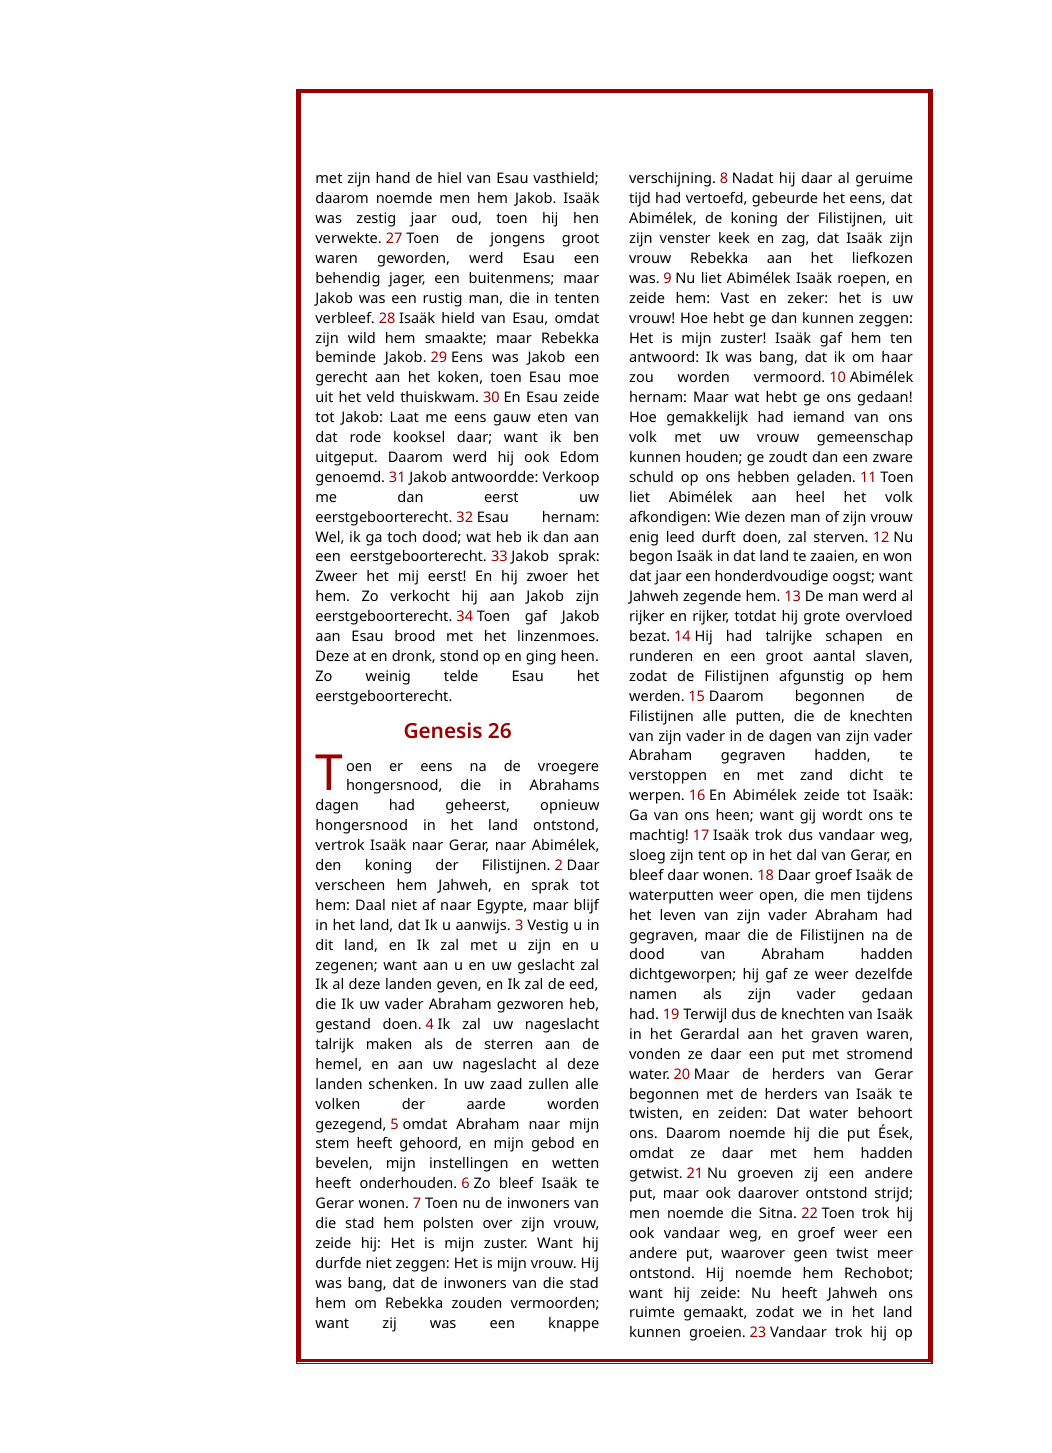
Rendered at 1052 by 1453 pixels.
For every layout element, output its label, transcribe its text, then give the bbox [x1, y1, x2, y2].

text met zijn hand de hiel van Esau vasthield; daarom noemde men hem Jakob. Isaäk was zestig jaar oud, toen hij hen verwekte. 27 Toen de jongens groot waren geworden, werd Esau een behendig jager, een buitenmens; maar Jakob was een rustig man, die in tenten verbleef. 28 Isaäk hield van Esau, omdat zijn wild hem smaakte; maar Rebekka beminde Jakob. 29 Eens was Jakob een gerecht aan het koken, toen Esau moe uit het veld thuiskwam. 30 En Esau zeide tot Jakob: Laat me eens gauw eten van dat rode kooksel daar; want ik ben uitgeput. Daarom werd hij ook Edom genoemd. 31 Jakob antwoordde: Verkoop me dan eerst uw eerstgeboorterecht. 32 Esau hernam: Wel, ik ga toch dood; wat heb ik dan aan een eerstgeboorterecht. 33 Jakob sprak: Zweer het mij eerst! En hij zwoer het hem. Zo verkocht hij aan Jakob zijn eerstgeboorterecht. 34 Toen gaf Jakob aan Esau brood met het linzenmoes. Deze at en dronk, stond op en ging heen. Zo weinig telde Esau het eerstgeboorterecht. [315, 168, 599, 705]
text Toen er eens na de vroegere hongersnood, die in Abrahams dagen had geheerst, opnieuw hongersnood in het land ontstond, vertrok Isaäk naar Gerar, naar Abimélek, den koning der Filistijnen. 2 Daar verscheen hem Jahweh, en sprak tot hem: Daal niet af naar Egypte, maar blijf in het land, dat Ik u aanwijs. 3 Vestig u in dit land, en Ik zal met u zijn en u zegenen; want aan u en uw geslacht zal Ik al deze landen geven, en Ik zal de eed, die Ik uw vader Abraham gezworen heb, gestand doen. 4 Ik zal uw nageslacht talrijk maken als de sterren aan de hemel, en aan uw nageslacht al deze landen schenken. In uw zaad zullen alle volken der aarde worden gezegend, 5 omdat Abraham naar mijn stem heeft gehoord, en mijn gebod en bevelen, mijn instellingen en wetten heeft onderhouden. 6 Zo bleef Isaäk te Gerar wonen. 7 Toen nu de inwoners van die stad hem polsten over zijn vrouw, zeide hij: Het is mijn zuster. Want hij durfde niet zeggen: Het is mijn vrouw. Hij was bang, dat de inwoners van die stad hem om Rebekka zouden vermoorden; want zij was een knappe [315, 755, 599, 1332]
text verschijning. 8 Nadat hij daar al geruime tijd had vertoefd, gebeurde het eens, dat Abimélek, de koning der Filistijnen, uit zijn venster keek en zag, dat Isaäk zijn vrouw Rebekka aan het liefkozen was. 9 Nu liet Abimélek Isaäk roepen, en zeide hem: Vast en zeker: het is uw vrouw! Hoe hebt ge dan kunnen zeggen: Het is mijn zuster! Isaäk gaf hem ten antwoord: Ik was bang, dat ik om haar zou worden vermoord. 10 Abimélek hernam: Maar wat hebt ge ons gedaan! Hoe gemakkelijk had iemand van ons volk met uw vrouw gemeenschap kunnen houden; ge zoudt dan een zware schuld op ons hebben geladen. 11 Toen liet Abimélek aan heel het volk afkondigen: Wie dezen man of zijn vrouw enig leed durft doen, zal sterven. 12 Nu begon Isaäk in dat land te zaaien, en won dat jaar een honderdvoudige oogst; want Jahweh zegende hem. 13 De man werd al rijker en rijker, totdat hij grote overvloed bezat. 14 Hij had talrijke schapen en runderen en een groot aantal slaven, zodat de Filistijnen afgunstig op hem werden. 15 Daarom begonnen de Filistijnen alle putten, die de knechten van zijn vader in de dagen van zijn vader Abraham gegraven hadden, te verstoppen en met zand dicht te werpen. 16 En Abimélek zeide tot Isaäk: Ga van ons heen; want gij wordt ons te machtig! 17 Isaäk trok dus vandaar weg, sloeg zijn tent op in het dal van Gerar, en bleef daar wonen. 18 Daar groef Isaäk de waterputten weer open, die men tijdens het leven van zijn vader Abraham had gegraven, maar die de Filistijnen na de dood van Abraham hadden dichtgeworpen; hij gaf ze weer dezelfde namen als zijn vader gedaan had. 19 Terwijl dus de knechten van Isaäk in het Gerardal aan het graven waren, vonden ze daar een put met stromend water. 20 Maar de herders van Gerar begonnen met de herders van Isaäk te twisten, en zeiden: Dat water behoort ons. Daarom noemde hij die put Ések, omdat ze daar met hem hadden getwist. 21 Nu groeven zij een andere put, maar ook daarover ontstond strijd; men noemde die Sitna. 22 Toen trok hij ook vandaar weg, en groef weer een andere put, waarover geen twist meer ontstond. Hij noemde hem Rechobot; want hij zeide: Nu heeft Jahweh ons ruimte gemaakt, zodat we in het land kunnen groeien. 23 Vandaar trok hij op [629, 168, 913, 1342]
subtitle Genesis 26 [315, 716, 599, 744]
